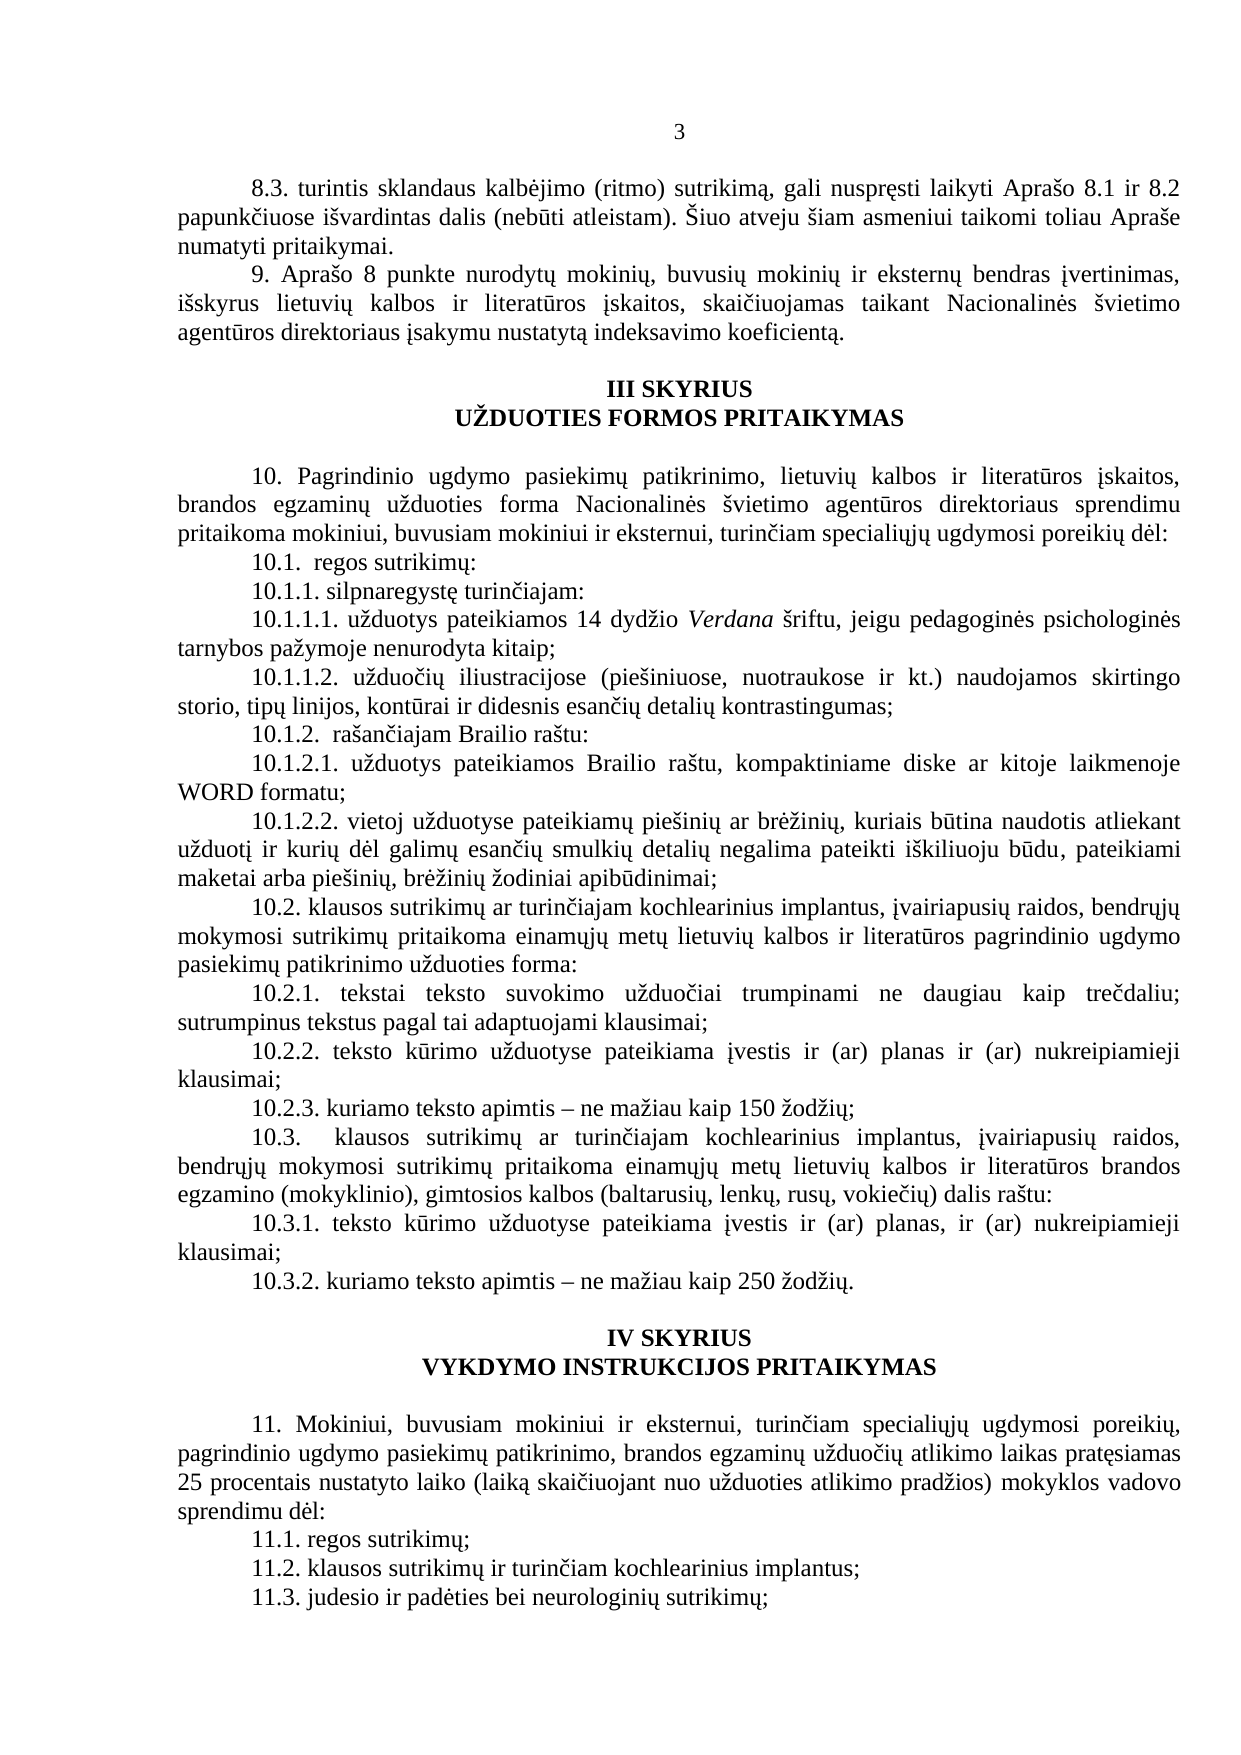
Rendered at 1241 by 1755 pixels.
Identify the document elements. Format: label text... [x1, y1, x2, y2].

text 10.3. klausos sutrikimų ar turinčiajam kochlearinius implantus, įvairiapusių raidos, bendrųjų mokymosi sutrikimų pritaikoma einamųjų metų lietuvių kalbos ir literatūros brandos egzamino (mokyklinio), gimtosios kalbos (baltarusių, lenkų, rusų, vokiečių) dalis raštu: [177, 1122, 1181, 1208]
text 10.1.2. rašančiajam Brailio raštu: [177, 719, 1181, 748]
text 10.3.1. teksto kūrimo užduotyse pateikiama įvestis ir (ar) planas, ir (ar) nukreipiamieji klausimai; [177, 1208, 1181, 1266]
text 11.3. judesio ir padėties bei neurologinių sutrikimų; [177, 1582, 1181, 1611]
text 10.2.1. tekstai teksto suvokimo užduočiai trumpinami ne daugiau kaip trečdaliu; sutrumpinus tekstus pagal tai adaptuojami klausimai; [177, 978, 1181, 1036]
text IV SKYRIUS [177, 1323, 1181, 1352]
text 10.3.2. kuriamo teksto apimtis – ne mažiau kaip 250 žodžių. [177, 1266, 1181, 1294]
text 10.1.1.1. užduotys pateikiamos 14 dydžio Verdana šriftu, jeigu pedagoginės psichologinės tarnybos pažymoje nenurodyta kitaip; [177, 604, 1181, 662]
text 9. Aprašo 8 punkte nurodytų mokinių, buvusių mokinių ir eksternų bendras įvertinimas, išskyrus lietuvių kalbos ir literatūros įskaitos, skaičiuojamas taikant Nacionalinės švietimo agentūros direktoriaus įsakymu nustatytą indeksavimo koeficientą. [177, 259, 1181, 346]
text VYKDYMO INSTRUKCIJOS PRITAIKYMAS [177, 1352, 1181, 1381]
text 11.2. klausos sutrikimų ir turinčiam kochlearinius implantus; [177, 1553, 1181, 1582]
text 10.2.3. kuriamo teksto apimtis – ne mažiau kaip 150 žodžių; [177, 1093, 1181, 1122]
text 10.1.1.2. užduočių iliustracijose (piešiniuose, nuotraukose ir kt.) naudojamos skirtingo storio, tipų linijos, kontūrai ir didesnis esančių detalių kontrastingumas; [177, 662, 1181, 719]
text 10.1.1. silpnaregystę turinčiajam: [177, 576, 1181, 604]
text 10.1.2.1. užduotys pateikiamos Brailio raštu, kompaktiniame diske ar kitoje laikmenoje WORD formatu; [177, 748, 1181, 806]
text 8.3. turintis sklandaus kalbėjimo (ritmo) sutrikimą, gali nuspręsti laikyti Aprašo 8.1 ir 8.2 papunkčiuose išvardintas dalis (nebūti atleistam). Šiuo atveju šiam asmeniui taikomi toliau Apraše numatyti pritaikymai. [177, 173, 1181, 259]
text 11. Mokiniui, buvusiam mokiniui ir eksternui, turinčiam specialiųjų ugdymosi poreikių, pagrindinio ugdymo pasiekimų patikrinimo, brandos egzaminų užduočių atlikimo laikas pratęsiamas 25 procentais nustatyto laiko (laiką skaičiuojant nuo užduoties atlikimo pradžios) mokyklos vadovo sprendimu dėl: [177, 1409, 1181, 1524]
text 10.2. klausos sutrikimų ar turinčiajam kochlearinius implantus, įvairiapusių raidos, bendrųjų mokymosi sutrikimų pritaikoma einamųjų metų lietuvių kalbos ir literatūros pagrindinio ugdymo pasiekimų patikrinimo užduoties forma: [177, 892, 1181, 978]
text 10.1. regos sutrikimų: [177, 547, 1181, 576]
text 10. Pagrindinio ugdymo pasiekimų patikrinimo, lietuvių kalbos ir literatūros įskaitos, brandos egzaminų užduoties forma Nacionalinės švietimo agentūros direktoriaus sprendimu pritaikoma mokiniui, buvusiam mokiniui ir eksternui, turinčiam specialiųjų ugdymosi poreikių dėl: [177, 461, 1181, 547]
text 10.2.2. teksto kūrimo užduotyse pateikiama įvestis ir (ar) planas ir (ar) nukreipiamieji klausimai; [177, 1036, 1181, 1093]
text 11.1. regos sutrikimų; [177, 1524, 1181, 1553]
text III SKYRIUS [177, 374, 1181, 403]
text 10.1.2.2. vietoj užduotyse pateikiamų piešinių ar brėžinių, kuriais būtina naudotis atliekant užduotį ir kurių dėl galimų esančių smulkių detalių negalima pateikti iškiliuoju būdu, pateikiami maketai arba piešinių, brėžinių žodiniai apibūdinimai; [177, 806, 1181, 892]
text UŽDUOTIES FORMOS PRITAIKYMAS [177, 403, 1181, 432]
